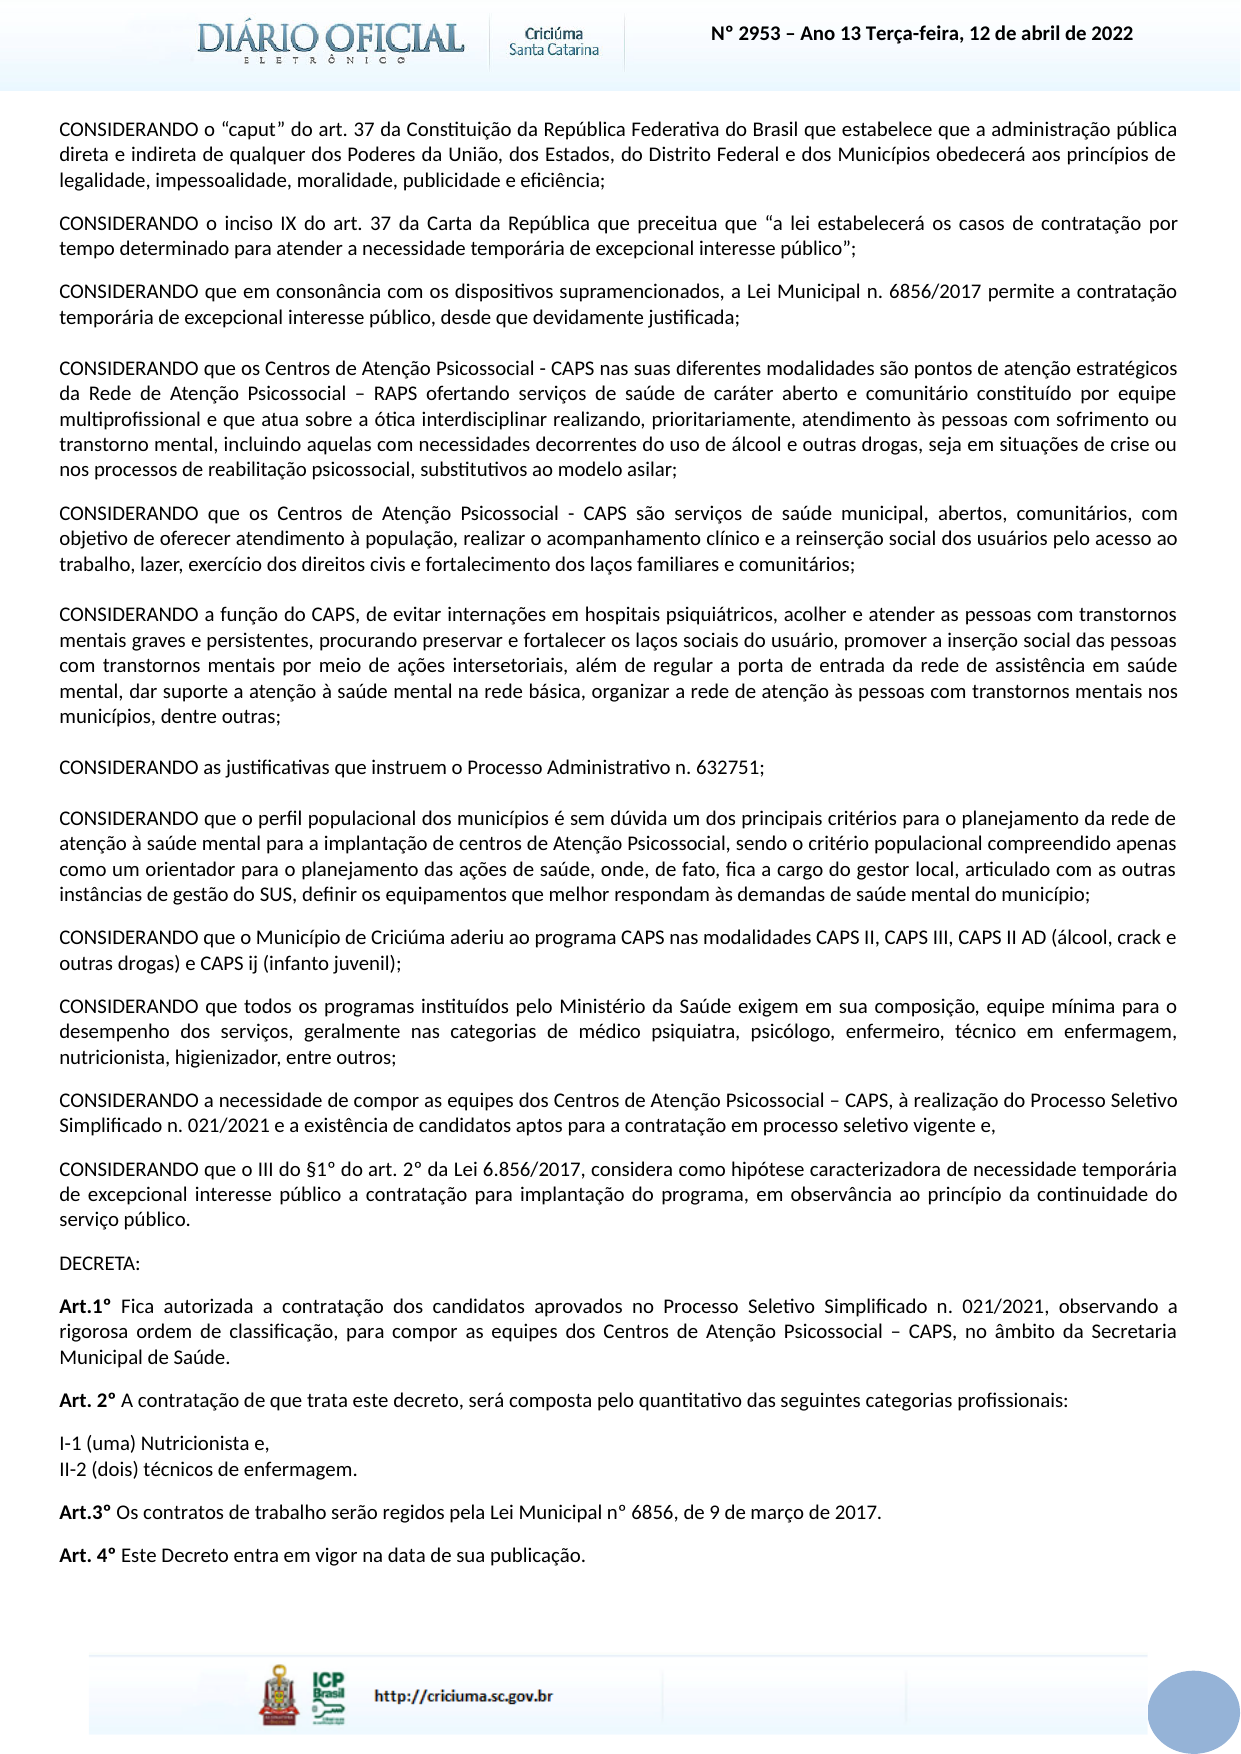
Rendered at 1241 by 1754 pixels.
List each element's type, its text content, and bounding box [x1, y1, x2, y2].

text CONSIDERANDO que os Centros de Atenção Psicossocial - CAPS são serviços de saúde municipal, abertos, comunitários, com objetivo de oferecer atendimento à população, realizar o acompanhamento clínico e a reinserção social dos usuários pelo acesso ao trabalho, lazer, exercício dos direitos civis e fortalecimento dos laços familiares e comunitários; [59, 500, 1179, 576]
text CONSIDERANDO que o III do §1º do art. 2º da Lei 6.856/2017, considera como hipótese caracterizadora de necessidade temporária de excepcional interesse público a contratação para implantação do programa, em observância ao princípio da continuidade do serviço público. [59, 1156, 1179, 1232]
text Art. 2º A contratação de que trata este decreto, será composta pelo quantitativo das seguintes categorias profissionais: [59, 1387, 1179, 1412]
text I-1 (uma) Nutricionista e, [59, 1430, 1179, 1456]
text CONSIDERANDO a necessidade de compor as equipes dos Centros de Atenção Psicossocial – CAPS, à realização do Processo Seletivo Simplificado n. 021/2021 e a existência de candidatos aptos para a contratação em processo seletivo vigente e, [59, 1087, 1179, 1138]
text CONSIDERANDO que todos os programas instituídos pelo Ministério da Saúde exigem em sua composição, equipe mínima para o desempenho dos serviços, geralmente nas categorias de médico psiquiatra, psicólogo, enfermeiro, técnico em enfermagem, nutricionista, higienizador, entre outros; [59, 993, 1179, 1069]
text CONSIDERANDO as justificativas que instruem o Processo Administrativo n. 632751; [59, 754, 1179, 779]
text CONSIDERANDO a função do CAPS, de evitar internações em hospitais psiquiátricos, acolher e atender as pessoas com transtornos mentais graves e persistentes, procurando preservar e fortalecer os laços sociais do usuário, promover a inserção social das pessoas com transtornos mentais por meio de ações intersetoriais, além de regular a porta de entrada da rede de assistência em saúde mental, dar suporte a atenção à saúde mental na rede básica, organizar a rede de atenção às pessoas com transtornos mentais nos municípios, dentre outras; [59, 602, 1179, 729]
text CONSIDERANDO que os Centros de Atenção Psicossocial - CAPS nas suas diferentes modalidades são pontos de atenção estratégicos da Rede de Atenção Psicossocial – RAPS ofertando serviços de saúde de caráter aberto e comunitário constituído por equipe multiprofissional e que atua sobre a ótica interdisciplinar realizando, prioritariamente, atendimento às pessoas com sofrimento ou transtorno mental, incluindo aquelas com necessidades decorrentes do uso de álcool e outras drogas, seja em situações de crise ou nos processos de reabilitação psicossocial, substitutivos ao modelo asilar; [59, 355, 1179, 482]
text CONSIDERANDO o inciso IX do art. 37 da Carta da República que preceitua que “a lei estabelecerá os casos de contratação por tempo determinado para atender a necessidade temporária de excepcional interesse público”; [59, 210, 1179, 261]
text II-2 (dois) técnicos de enfermagem. [59, 1456, 1179, 1481]
text CONSIDERANDO que em consonância com os dispositivos supramencionados, a Lei Municipal n. 6856/2017 permite a contratação temporária de excepcional interesse público, desde que devidamente justificada; [59, 279, 1179, 329]
text Art.1º Fica autorizada a contratação dos candidatos aprovados no Processo Seletivo Simplificado n. 021/2021, observando a rigorosa ordem de classificação, para compor as equipes dos Centros de Atenção Psicossocial – CAPS, no âmbito da Secretaria Municipal de Saúde. [59, 1293, 1179, 1369]
text CONSIDERANDO que o Município de Criciúma aderiu ao programa CAPS nas modalidades CAPS II, CAPS III, CAPS II AD (álcool, crack e outras drogas) e CAPS ij (infanto juvenil); [59, 924, 1179, 975]
text Art. 4º Este Decreto entra em vigor na data de sua publicação. [59, 1542, 1179, 1568]
text CONSIDERANDO o “caput” do art. 37 da Constituição da República Federativa do Brasil que estabelece que a administração pública direta e indireta de qualquer dos Poderes da União, dos Estados, do Distrito Federal e dos Municípios obedecerá aos princípios de legalidade, impessoalidade, moralidade, publicidade e eficiência; [59, 116, 1179, 192]
text CONSIDERANDO que o perfil populacional dos municípios é sem dúvida um dos principais critérios para o planejamento da rede de atenção à saúde mental para a implantação de centros de Atenção Psicossocial, sendo o critério populacional compreendido apenas como um orientador para o planejamento das ações de saúde, onde, de fato, fica a cargo do gestor local, articulado com as outras instâncias de gestão do SUS, definir os equipamentos que melhor respondam às demandas de saúde mental do município; [59, 805, 1179, 907]
text Art.3º Os contratos de trabalho serão regidos pela Lei Municipal nº 6856, de 9 de março de 2017. [59, 1499, 1179, 1524]
text DECRETA: [59, 1250, 1179, 1275]
